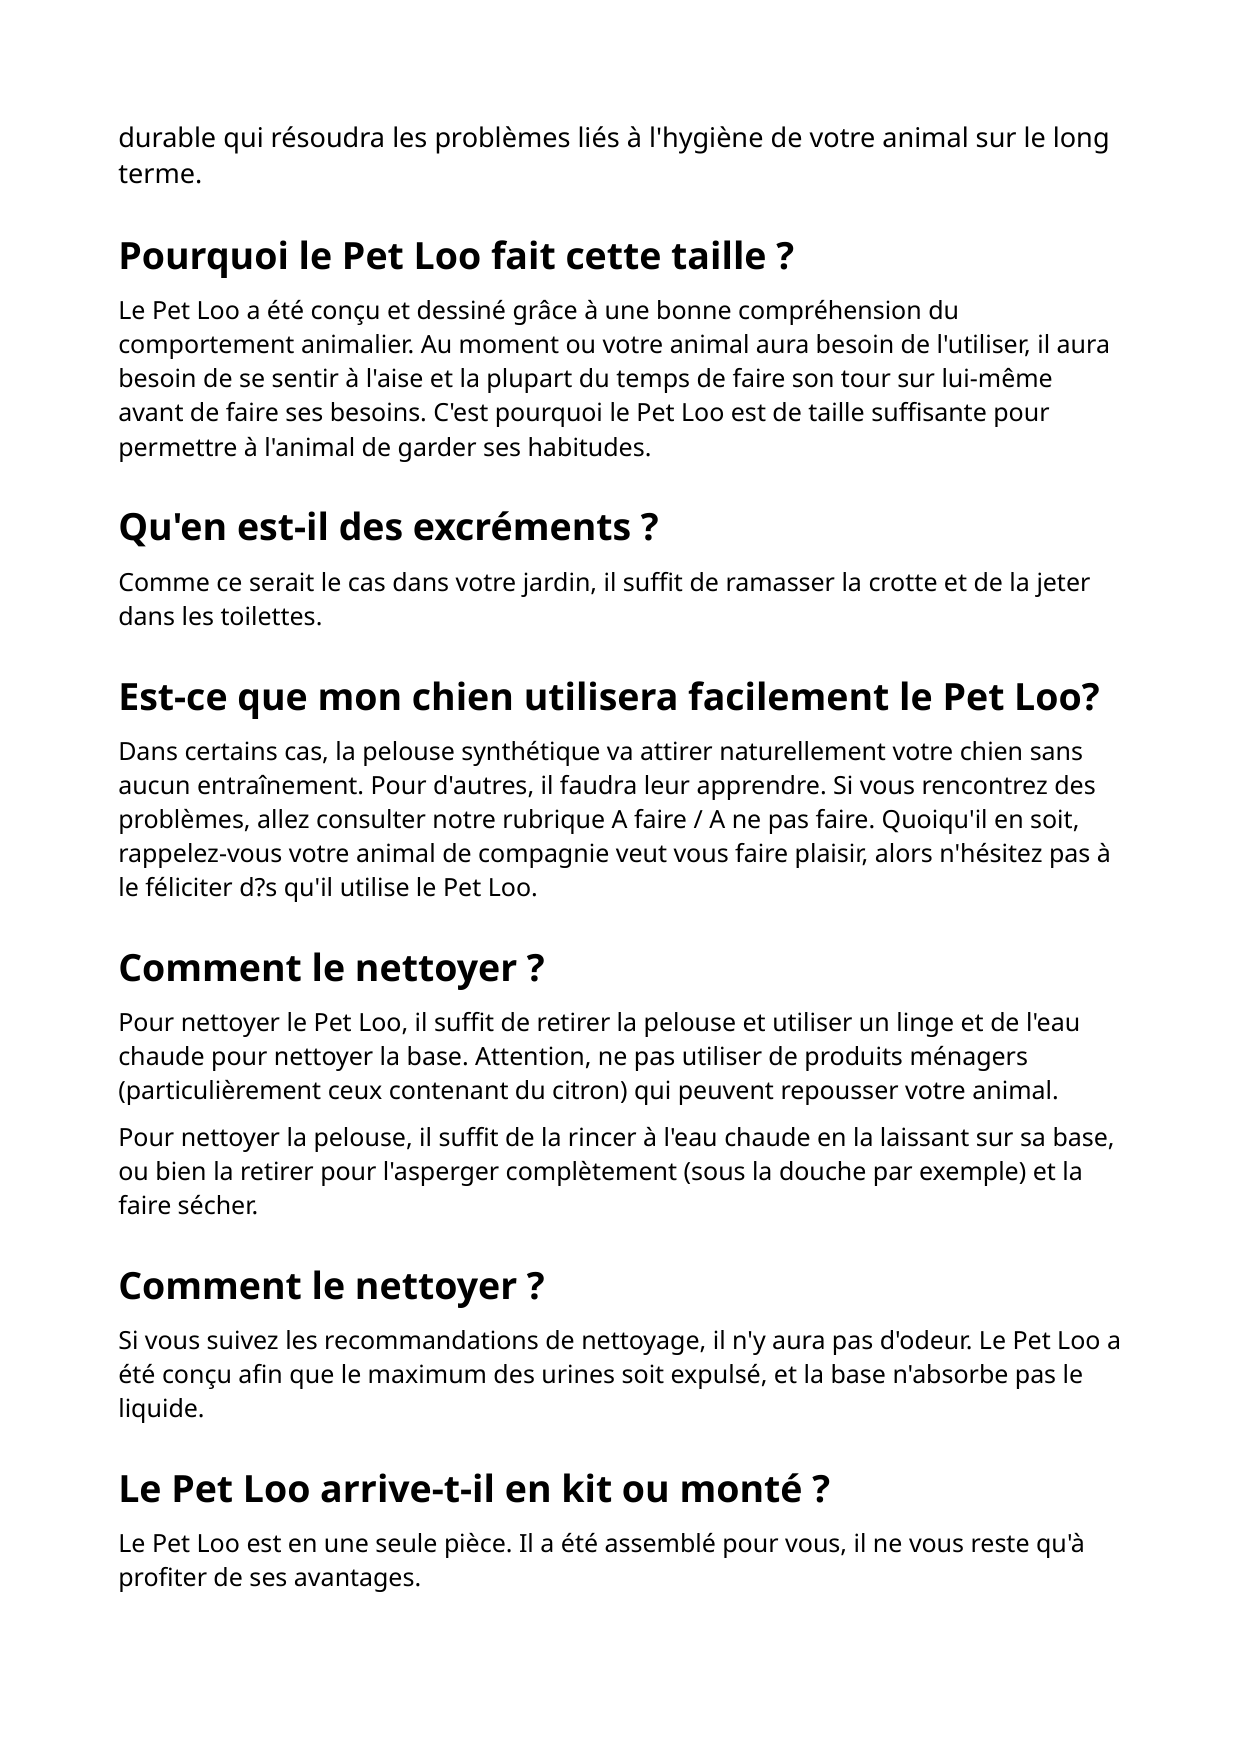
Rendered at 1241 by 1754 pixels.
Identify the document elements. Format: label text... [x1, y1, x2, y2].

subtitle Est-ce que mon chien utilisera facilement le Pet Loo? [118, 670, 1122, 721]
text Dans certains cas, la pelouse synthétique va attirer naturellement votre chien sans aucun entraînement. Pour d'autres, il faudra leur apprendre. Si vous rencontrez des problèmes, allez consulter notre rubrique A faire / A ne pas faire. Quoiqu'il en soit, rappelez-vous votre animal de compagnie veut vous faire plaisir, alors n'hésitez pas à le féliciter d?s qu'il utilise le Pet Loo. [118, 733, 1122, 904]
subtitle Pourquoi le Pet Loo fait cette taille ? [118, 229, 1122, 280]
text Le Pet Loo a été conçu et dessiné grâce à une bonne compréhension du comportement animalier. Au moment ou votre animal aura besoin de l'utiliser, il aura besoin de se sentir à l'aise et la plupart du temps de faire son tour sur lui-même avant de faire ses besoins. C'est pourquoi le Pet Loo est de taille suffisante pour permettre à l'animal de garder ses habitudes. [118, 293, 1122, 463]
text Comme ce serait le cas dans votre jardin, il suffit de ramasser la crotte et de la jeter dans les toilettes. [118, 564, 1122, 632]
text Le Pet Loo est en une seule pièce. Il a été assemblé pour vous, il ne vous reste qu'à profiter de ses avantages. [118, 1526, 1122, 1594]
subtitle Qu'en est-il des excréments ? [118, 501, 1122, 552]
subtitle Le Pet Loo arrive-t-il en kit ou monté ? [118, 1462, 1122, 1513]
text Pour nettoyer le Pet Loo, il suffit de retirer la pelouse et utiliser un linge et de l'eau chaude pour nettoyer la base. Attention, ne pas utiliser de produits ménagers (particulièrement ceux contenant du citron) qui peuvent repousser votre animal. [118, 1005, 1122, 1107]
text durable qui résoudra les problèmes liés à l'hygiène de votre animal sur le long terme. [118, 118, 1122, 192]
text Pour nettoyer la pelouse, il suffit de la rincer à l'eau chaude en la laissant sur sa base, ou bien la retirer pour l'asperger complètement (sous la douche par exemple) et la faire sécher. [118, 1119, 1122, 1222]
subtitle Comment le nettoyer ? [118, 1259, 1122, 1310]
text Si vous suivez les recommandations de nettoyage, il n'y aura pas d'odeur. Le Pet Loo a été conçu afin que le maximum des urines soit expulsé, et la base n'absorbe pas le liquide. [118, 1323, 1122, 1425]
subtitle Comment le nettoyer ? [118, 941, 1122, 992]
